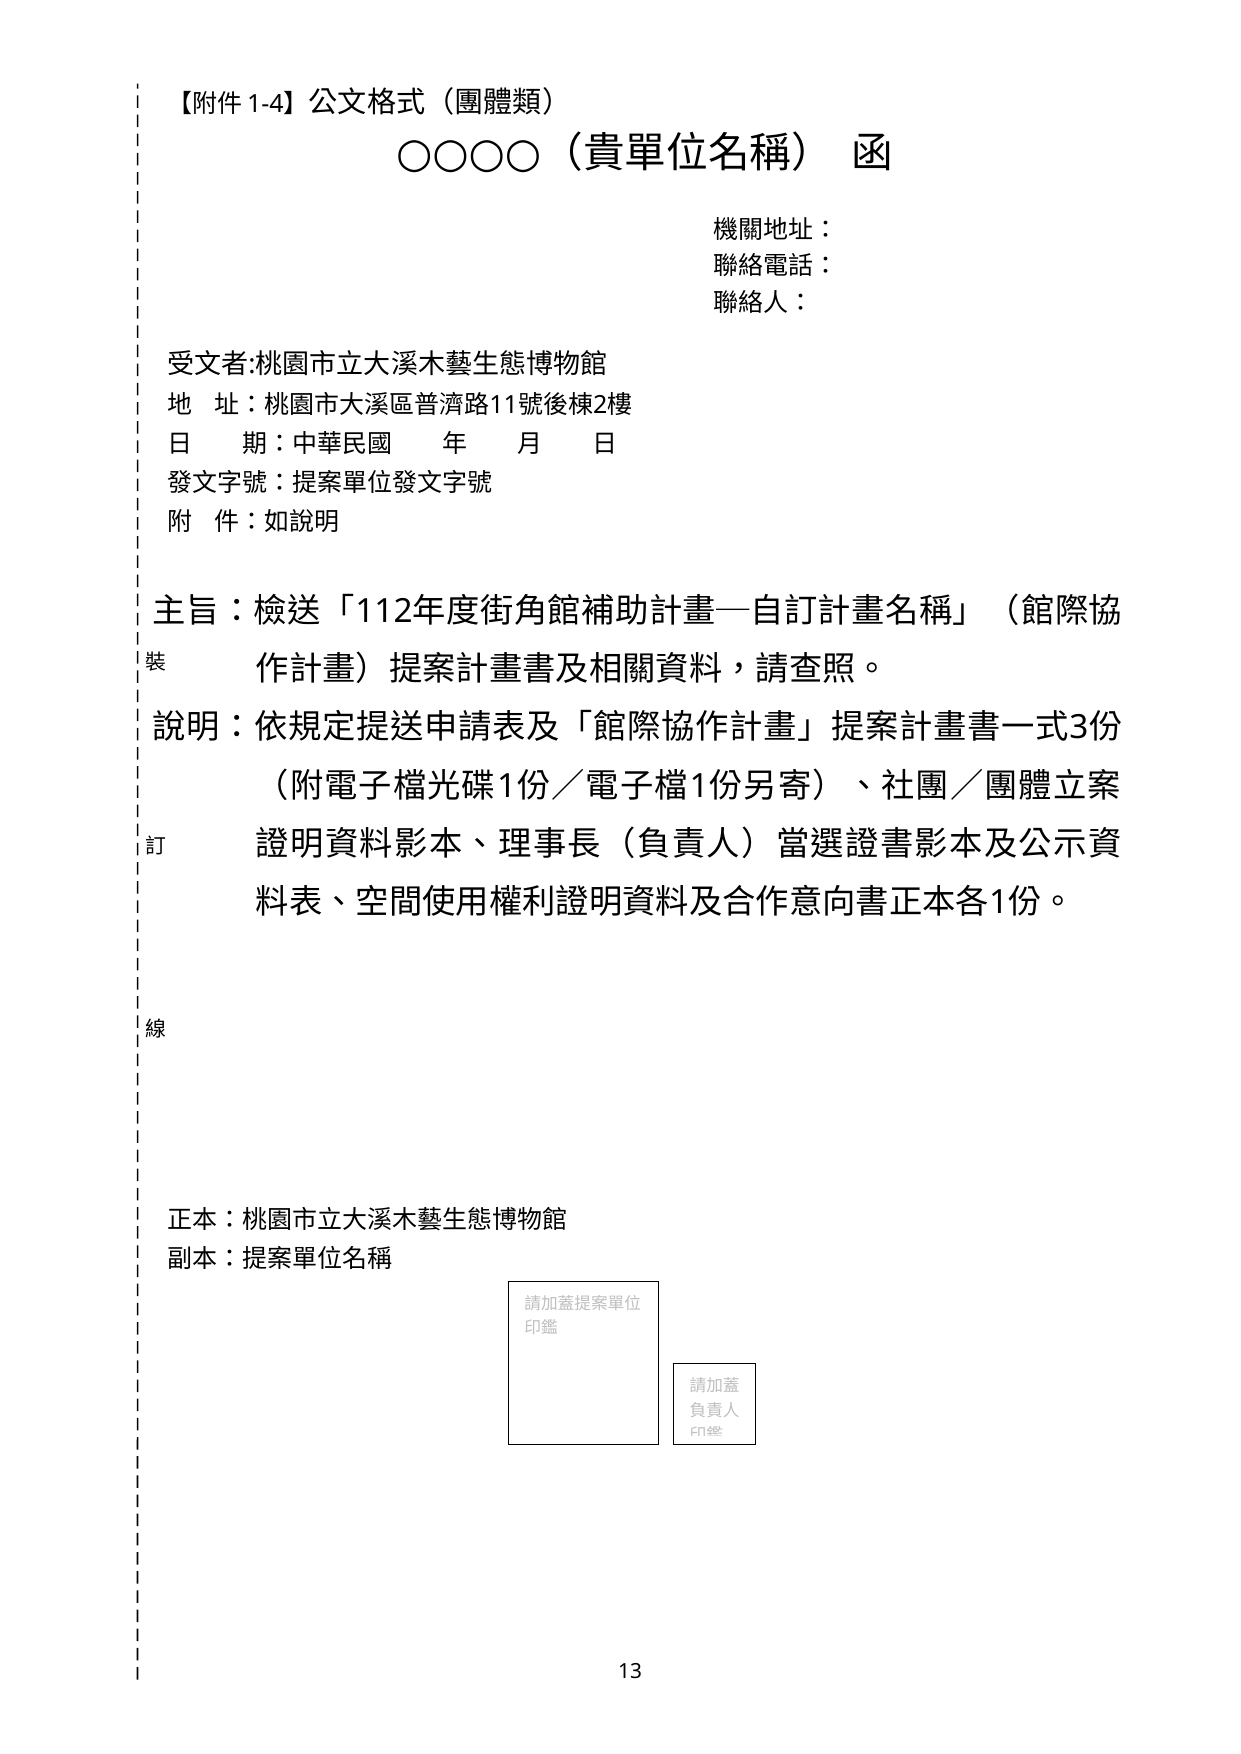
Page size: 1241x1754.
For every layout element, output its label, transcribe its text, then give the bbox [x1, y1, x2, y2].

text 主旨：檢送「112年度街角館補助計畫─自訂計畫名稱」（館際協作計畫）提案計畫書及相關資料，請查照。 [152, 575, 1122, 692]
text 裝 訂 線 [141, 651, 171, 1163]
text 請加蓋提案單位印鑑 [524, 1290, 642, 1338]
text 正本：桃園市立大溪木藝生態博物館 [167, 1199, 1122, 1235]
text 受文者:桃園市立大溪木藝生態博物館 [167, 342, 1122, 381]
text 機關地址： [714, 209, 1206, 246]
text 聯絡電話： [714, 246, 1206, 282]
text 副本：提案單位名稱 [167, 1238, 1122, 1275]
text ○○○○（貴單位名稱） 函 [167, 119, 1122, 179]
text 日 期：中華民國 年 月 日 [167, 423, 1122, 459]
text 發文字號：提案單位發文字號 [167, 462, 1122, 498]
text 【附件1-4】公文格式（團體類） [167, 87, 1122, 119]
text 附 件：如說明 [167, 501, 1122, 537]
text 地 址：桃園市大溪區普濟路11號後棟2樓 [167, 384, 1122, 420]
text 聯絡人： [714, 282, 1206, 318]
text 請加蓋負責人印鑑 [689, 1372, 739, 1436]
text 說明：依規定提送申請表及「館際協作計畫」提案計畫書一式3份（附電子檔光碟1份／電子檔1份另寄）、社團／團體立案證明資料影本、理事長（負責人）當選證書影本及公示資料表、空間使用權利證明資料及合作意向書正本各1份。 [171, 692, 1122, 925]
